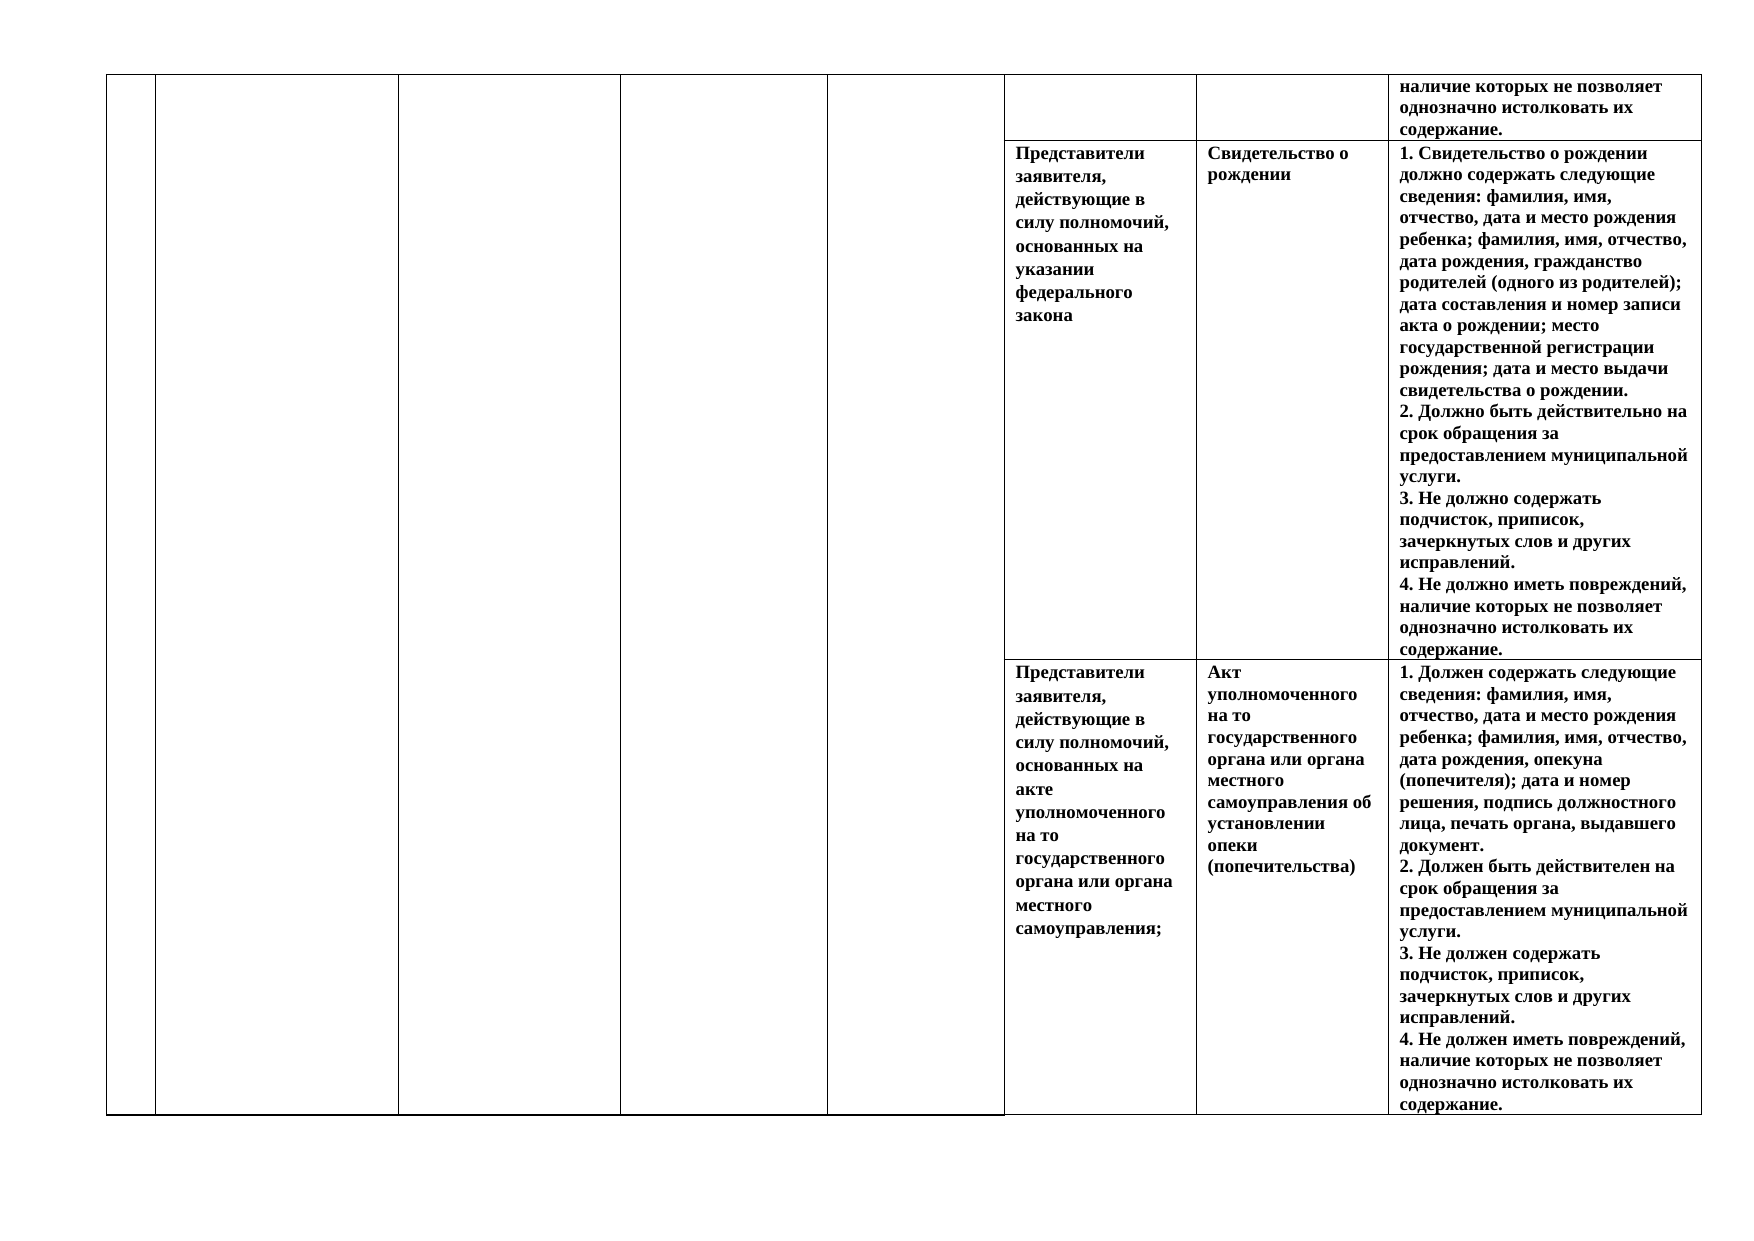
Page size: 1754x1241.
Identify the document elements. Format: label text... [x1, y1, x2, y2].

table_cell Представители заявителя, действующие в силу полномочий, основанных на указании федерального закона [1005, 141, 1196, 659]
table_cell 1. Должен содержать следующие сведения: фамилия, имя, отчество, дата и место рождения ребенка; фамилия, имя, отчество, дата рождения, опекуна (попечителя); дата и номер решения, подпись должностного лица, печать органа, выдавшего документ. 2. Должен быть действителен на срок обращения за предоставлением муниципальной услуги. 3. Не должен содержать подчисток, приписок, зачеркнутых слов и других исправлений. 4. Не должен иметь повреждений, наличие которых не позволяет однозначно истолковать их содержание. [1389, 660, 1701, 1114]
table_cell Акт уполномоченного на то государственного органа или органа местного самоуправления об установлении опеки (попечительства) [1197, 660, 1388, 1114]
table_cell 1. Свидетельство о рождении должно содержать следующие сведения: фамилия, имя, отчество, дата и место рождения ребенка; фамилия, имя, отчество, дата рождения, гражданство родителей (одного из родителей); дата составления и номер записи акта о рождении; место государственной регистрации рождения; дата и место выдачи свидетельства о рождении. 2. Должно быть действительно на срок обращения за предоставлением муниципальной услуги. 3. Не должно содержать подчисток, приписок, зачеркнутых слов и других исправлений. 4. Не должно иметь повреждений, наличие которых не позволяет однозначно истолковать их содержание. [1389, 141, 1701, 659]
table_cell [1197, 75, 1388, 139]
table_cell наличие которых не позволяет однозначно истолковать их содержание. [1389, 75, 1701, 139]
table_cell [828, 75, 1004, 1114]
table_cell - [621, 75, 827, 1114]
table_cell Свидетельство о рождении [1197, 141, 1388, 659]
table_cell [156, 75, 398, 1114]
table_cell [107, 75, 155, 1114]
table_cell [1005, 75, 1196, 139]
table_cell - [399, 75, 620, 1114]
table_cell Представители заявителя, действующие в силу полномочий, основанных на акте уполномоченного на то государственного органа или органа местного самоуправления; [1005, 660, 1196, 1114]
